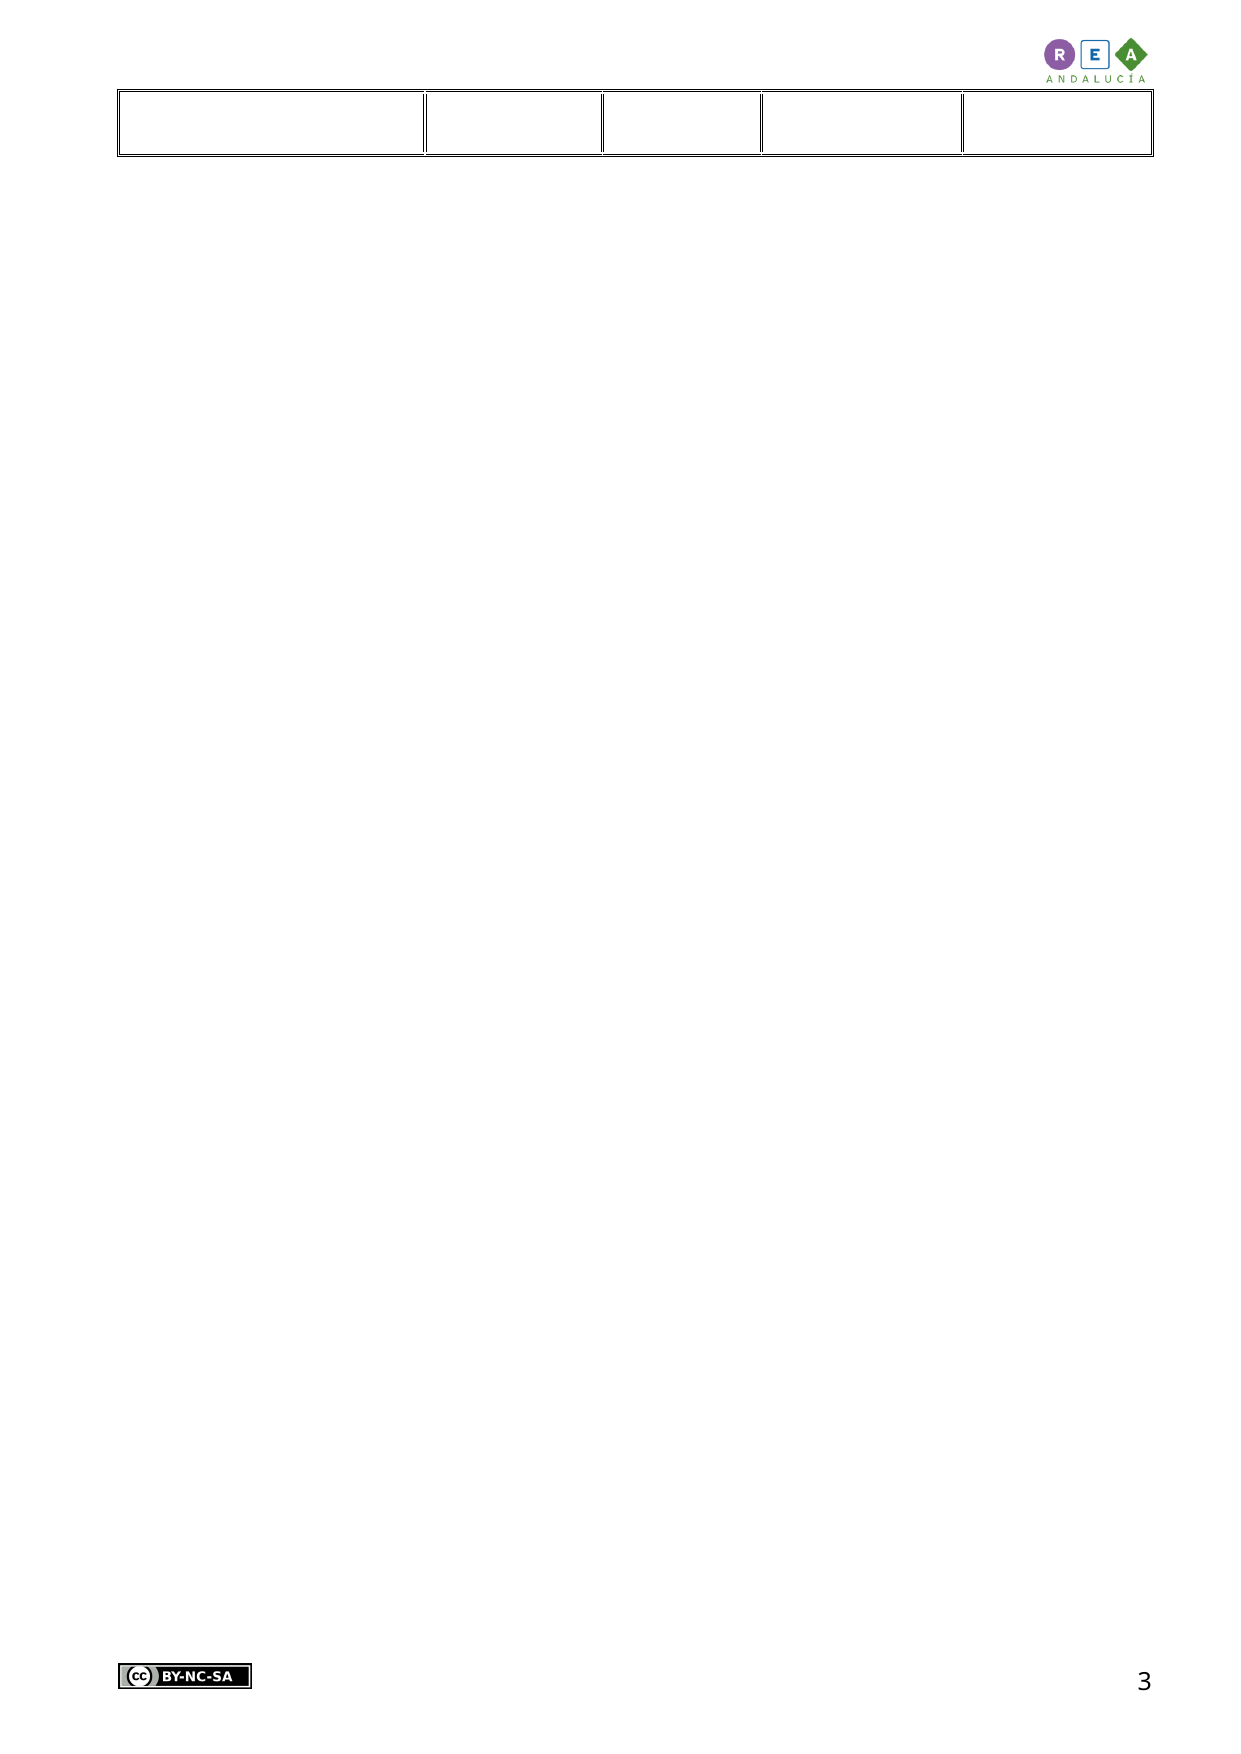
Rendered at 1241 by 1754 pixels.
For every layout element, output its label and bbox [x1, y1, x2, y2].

picture [1039, 33, 1152, 88]
table_cell [963, 92, 1151, 154]
picture [118, 1663, 536, 1698]
table_cell [425, 92, 602, 154]
table_cell [120, 90, 425, 154]
table_cell [602, 92, 761, 154]
table_cell [761, 92, 962, 154]
